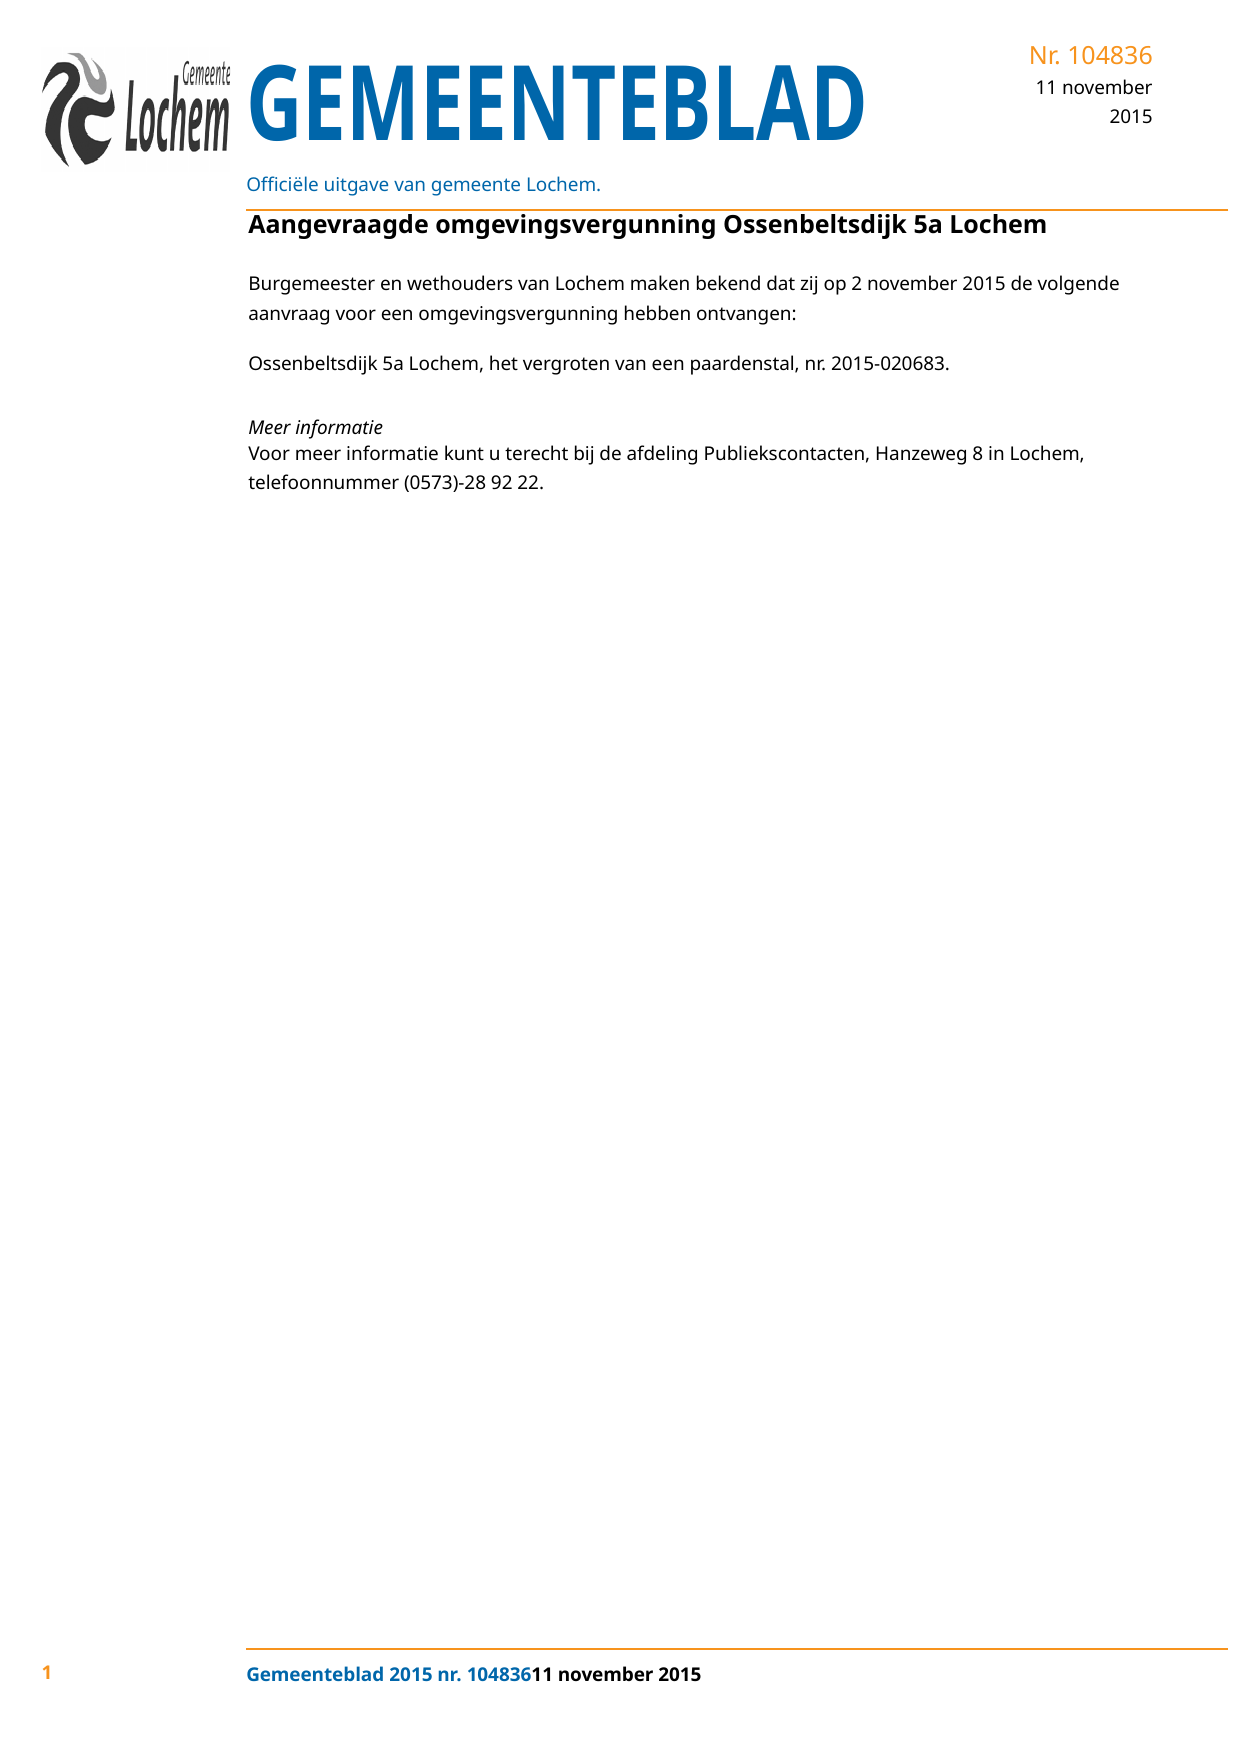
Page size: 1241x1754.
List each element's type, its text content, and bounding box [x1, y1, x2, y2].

picture [41, 47, 231, 172]
text Meer informatie [248, 414, 1152, 440]
text Ossenbeltsdijk 5a Lochem, het vergroten van een paardenstal, nr. 2015-020683. [248, 350, 1152, 376]
text Burgemeester en wethouders van Lochem maken bekend dat zij op 2 november 2015 de volgende aanvraag voor een omgevingsvergunning hebben ontvangen: [248, 270, 1152, 326]
text Aangevraagde omgevingsvergunning Ossenbeltsdijk 5a Lochem [248, 211, 1152, 241]
text Voor meer informatie kunt u terecht bij de afdeling Publiekscontacten, Hanzeweg 8 in Lochem, telefoonnummer (0573)-28 92 22. [248, 440, 1152, 495]
